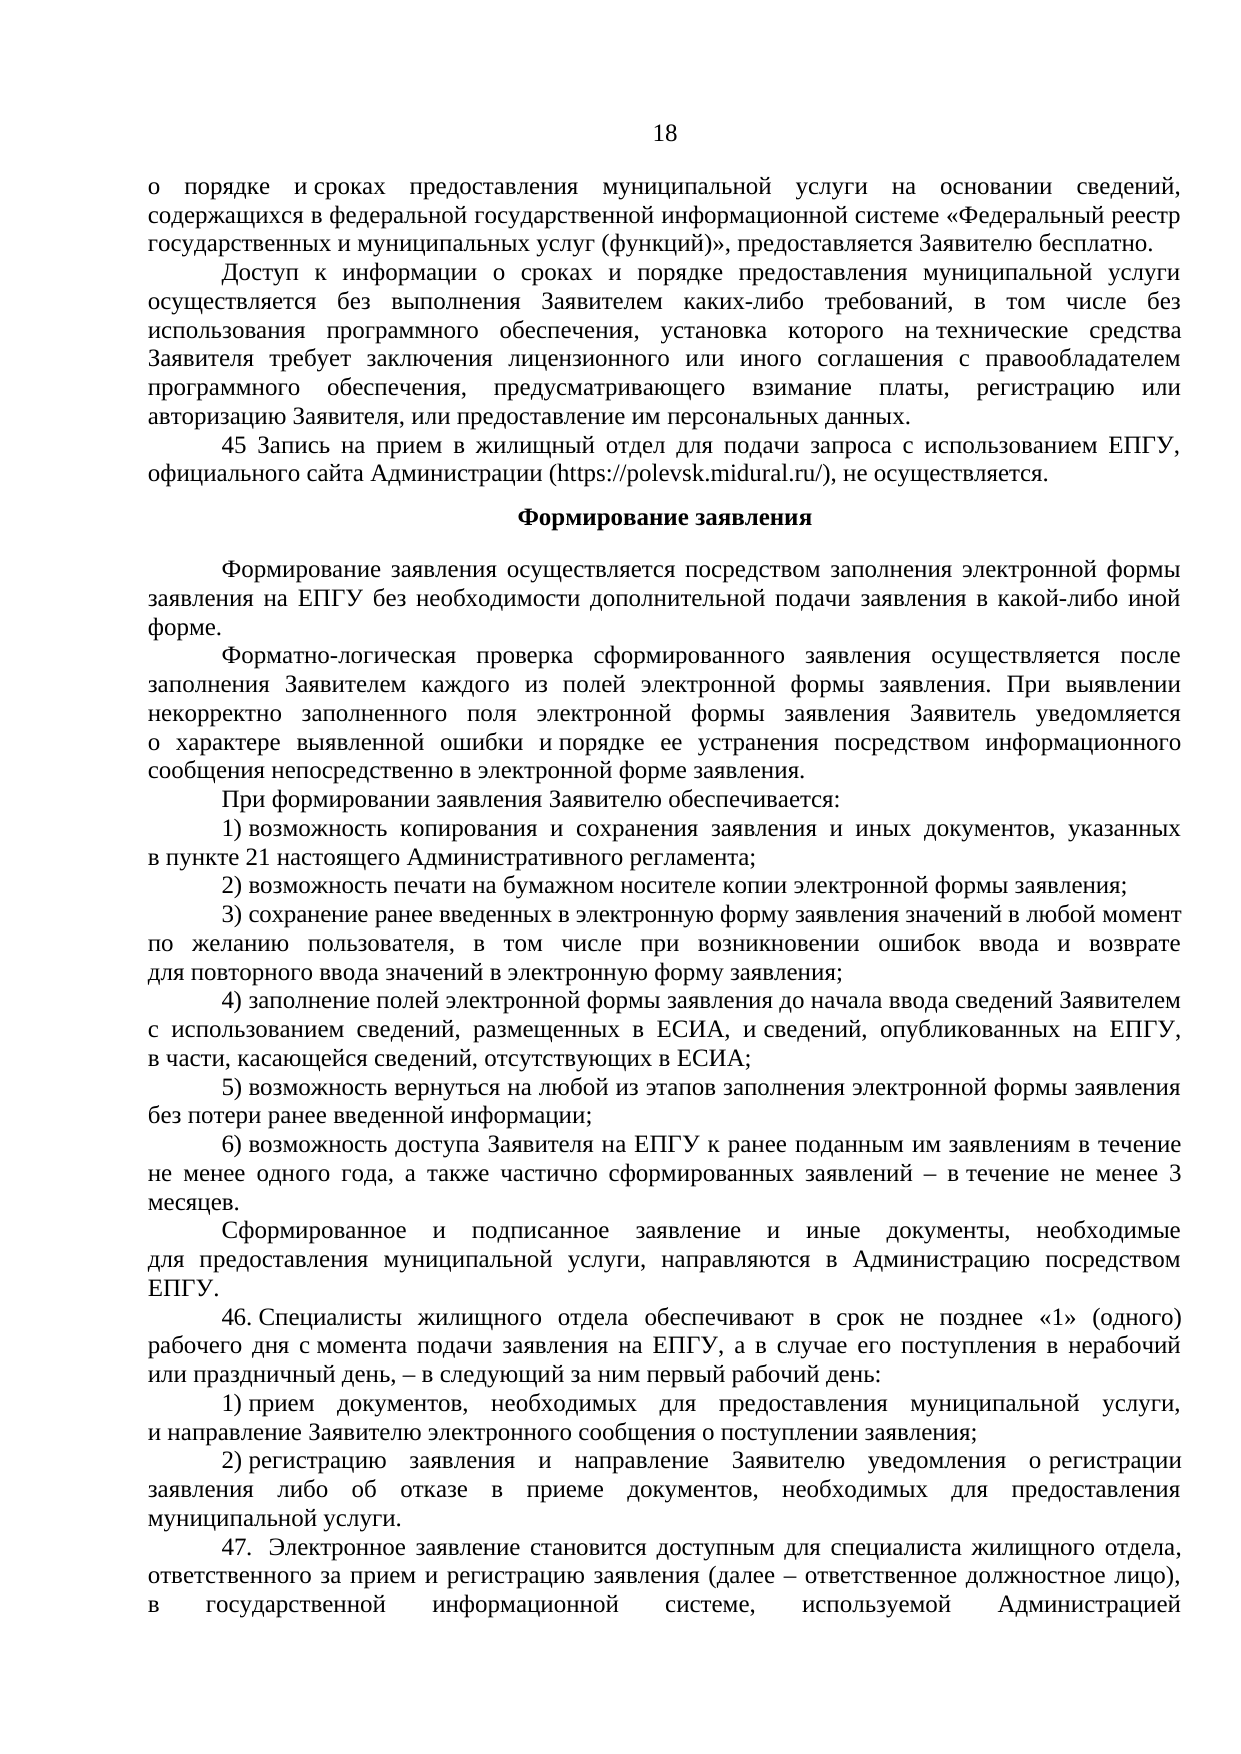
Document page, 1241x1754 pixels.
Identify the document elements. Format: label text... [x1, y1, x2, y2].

text 1) прием документов, необходимых для предоставления муниципальной услуги, и направление Заявителю электронного сообщения о поступлении заявления; [148, 1388, 1182, 1446]
text Доступ к информации о сроках и порядке предоставления муниципальной услуги осуществляется без выполнения Заявителем каких-либо требований, в том числе без использования программного обеспечения, установка которого на технические средства Заявителя требует заключения лицензионного или иного соглашения с правообладателем программного обеспечения, предусматривающего взимание платы, регистрацию или авторизацию Заявителя, или предоставление им персональных данных. [148, 257, 1182, 430]
text При формировании заявления Заявителю обеспечивается: [148, 784, 1182, 813]
text 2) возможность печати на бумажном носителе копии электронной формы заявления; [148, 871, 1182, 899]
text 47. Электронное заявление становится доступным для специалиста жилищного отдела, ответственного за прием и регистрацию заявления (далее – ответственное должностное лицо), в государственной информационной системе, используемой Администрацией [148, 1532, 1182, 1618]
text Формирование заявления [148, 502, 1182, 530]
text 6) возможность доступа Заявителя на ЕПГУ к ранее поданным им заявлениям в течение не менее одного года, а также частично сформированных заявлений – в течение не менее 3 месяцев. [148, 1129, 1182, 1216]
text Сформированное и подписанное заявление и иные документы, необходимые для предоставления муниципальной услуги, направляются в Администрацию посредством ЕПГУ. [148, 1216, 1182, 1302]
text 5) возможность вернуться на любой из этапов заполнения электронной формы заявления без потери ранее введенной информации; [148, 1072, 1182, 1129]
text 1) возможность копирования и сохранения заявления и иных документов, указанных в пункте 21 настоящего Административного регламента; [148, 813, 1182, 871]
text 3) сохранение ранее введенных в электронную форму заявления значений в любой момент по желанию пользователя, в том числе при возникновении ошибок ввода и возврате для повторного ввода значений в электронную форму заявления; [148, 899, 1182, 986]
text Формирование заявления осуществляется посредством заполнения электронной формы заявления на ЕПГУ без необходимости дополнительной подачи заявления в какой-либо иной форме. [148, 554, 1182, 641]
text Форматно-логическая проверка сформированного заявления осуществляется после заполнения Заявителем каждого из полей электронной формы заявления. При выявлении некорректно заполненного поля электронной формы заявления Заявитель уведомляется о характере выявленной ошибки и порядке ее устранения посредством информационного сообщения непосредственно в электронной форме заявления. [148, 641, 1182, 784]
text о порядке и сроках предоставления муниципальной услуги на основании сведений, содержащихся в федеральной государственной информационной системе «Федеральный реестр государственных и муниципальных услуг (функций)», предоставляется Заявителю бесплатно. [148, 171, 1182, 257]
text 4) заполнение полей электронной формы заявления до начала ввода сведений Заявителем с использованием сведений, размещенных в ЕСИА, и сведений, опубликованных на ЕПГУ, в части, касающейся сведений, отсутствующих в ЕСИА; [148, 986, 1182, 1072]
text 45 Запись на прием в жилищный отдел для подачи запроса с использованием ЕПГУ, официального сайта Администрации (https://polevsk.midural.ru/), не осуществляется. [148, 430, 1182, 487]
text 2) регистрацию заявления и направление Заявителю уведомления о регистрации заявления либо об отказе в приеме документов, необходимых для предоставления муниципальной услуги. [148, 1446, 1182, 1532]
text 46. Специалисты жилищного отдела обеспечивают в срок не позднее «1» (одного) рабочего дня с момента подачи заявления на ЕПГУ, а в случае его поступления в нерабочий или праздничный день, – в следующий за ним первый рабочий день: [148, 1302, 1182, 1388]
